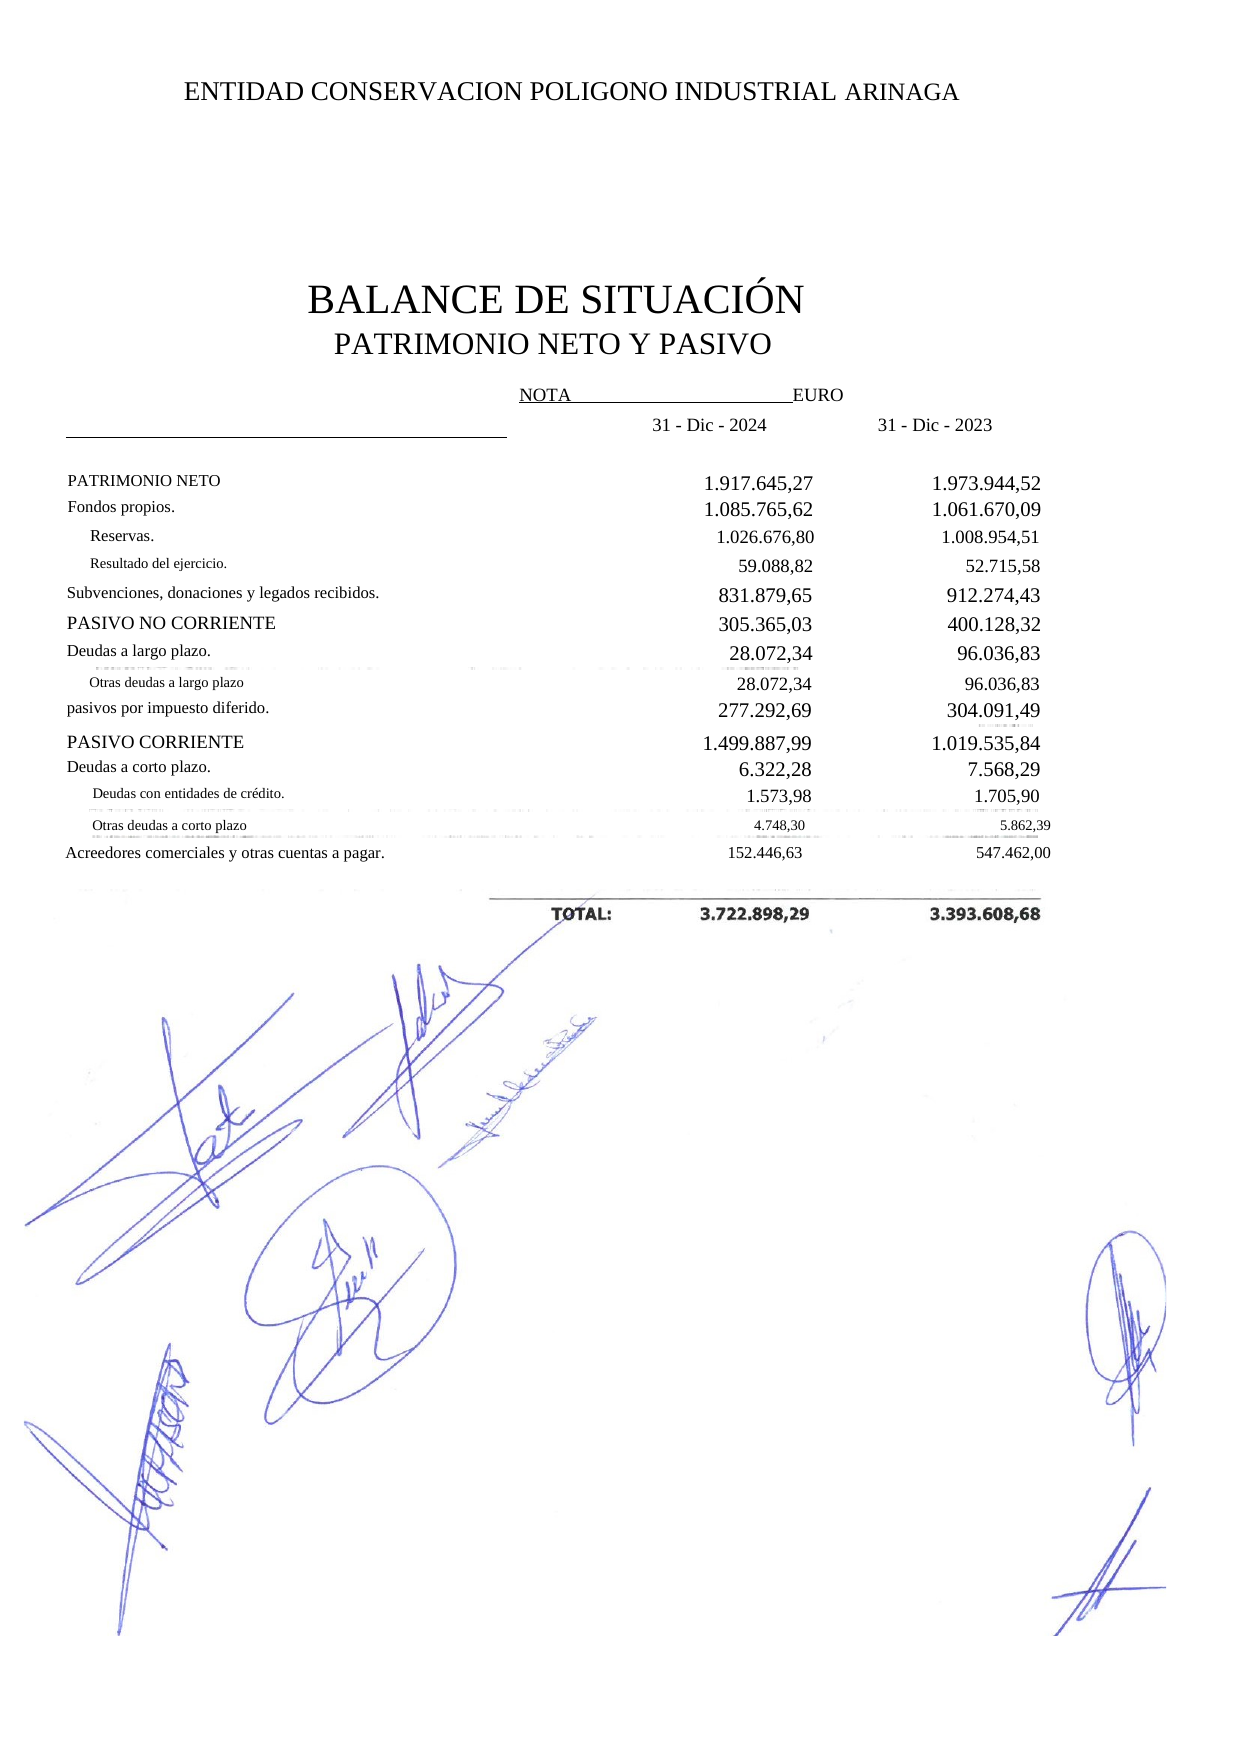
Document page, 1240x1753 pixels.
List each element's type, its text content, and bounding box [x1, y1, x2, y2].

table_cell Fondos propios. [67, 497, 641, 526]
table_header 96.036,83 [881, 672, 1040, 697]
table_cell 1.008.954,51 [881, 526, 1041, 555]
table_header 1.917.645,27 [641, 471, 881, 497]
table_header PATRIMONIO NETO [67, 471, 641, 497]
table_cell Deudas a corto plazo. [67, 757, 317, 785]
table_cell Deudas con entidades de crédito. [67, 785, 317, 810]
table_cell 1.085.765,62 [641, 497, 881, 526]
text Otras deudas a corto plazo 4.748,30 5.862,39 [66, 817, 1051, 834]
table_cell 277.292,69 [317, 697, 881, 724]
table_header PASIVO CORRIENTE [67, 731, 317, 757]
table_cell Reservas. [67, 526, 641, 555]
table_cell 400.128,32 [881, 612, 1041, 641]
table_cell 831.879,65 [641, 583, 881, 612]
table_cell 96.036,83 [881, 641, 1041, 667]
text Acreedores comerciales y otras cuentas a pagar. 152.446,63 547.462,00 [65, 843, 1051, 862]
text NOTA EURO [66, 384, 1051, 405]
table_cell 305.365,03 [641, 612, 881, 641]
table_cell Subvenciones, donaciones y legados recibidos. [67, 583, 641, 612]
table_cell 1.061.670,09 [881, 497, 1041, 526]
table_cell 304.091,49 [881, 697, 1040, 724]
table_cell 59.088,82 [641, 555, 881, 583]
table_cell 1.573,98 [317, 785, 881, 809]
table_cell 28.072,34 [641, 641, 881, 667]
table_cell 1.026.676,80 [641, 526, 881, 555]
table_cell Resultado del ejercicio. [67, 555, 641, 583]
table_header 1.019.535,84 [881, 731, 1040, 757]
text PATRIMONIO NETO Y PASIVO [79, 326, 1027, 362]
table_cell 1.705,90 [881, 785, 1040, 810]
table_cell 7.568,29 [881, 757, 1040, 785]
table_header Otras deudas a largo plazo [67, 672, 317, 697]
subtitle BALANCE DE SITUACIÓN [66, 274, 1046, 322]
table_cell pasivos por impuesto diferido. [67, 697, 317, 724]
table_cell 6.322,28 [317, 757, 881, 785]
table_header 28.072,34 [317, 672, 881, 697]
text 31 - Dic - 2024 31 - Dic - 2023 [66, 414, 1051, 436]
table_header 1.973.944,52 [881, 471, 1041, 497]
table_cell PASIVO NO CORRIENTE [67, 612, 641, 641]
table_header 1.499.887,99 [317, 731, 881, 757]
table_cell Deudas a largo plazo. [67, 641, 641, 667]
table_cell 912.274,43 [881, 583, 1041, 612]
table_cell 52.715,58 [881, 555, 1041, 583]
